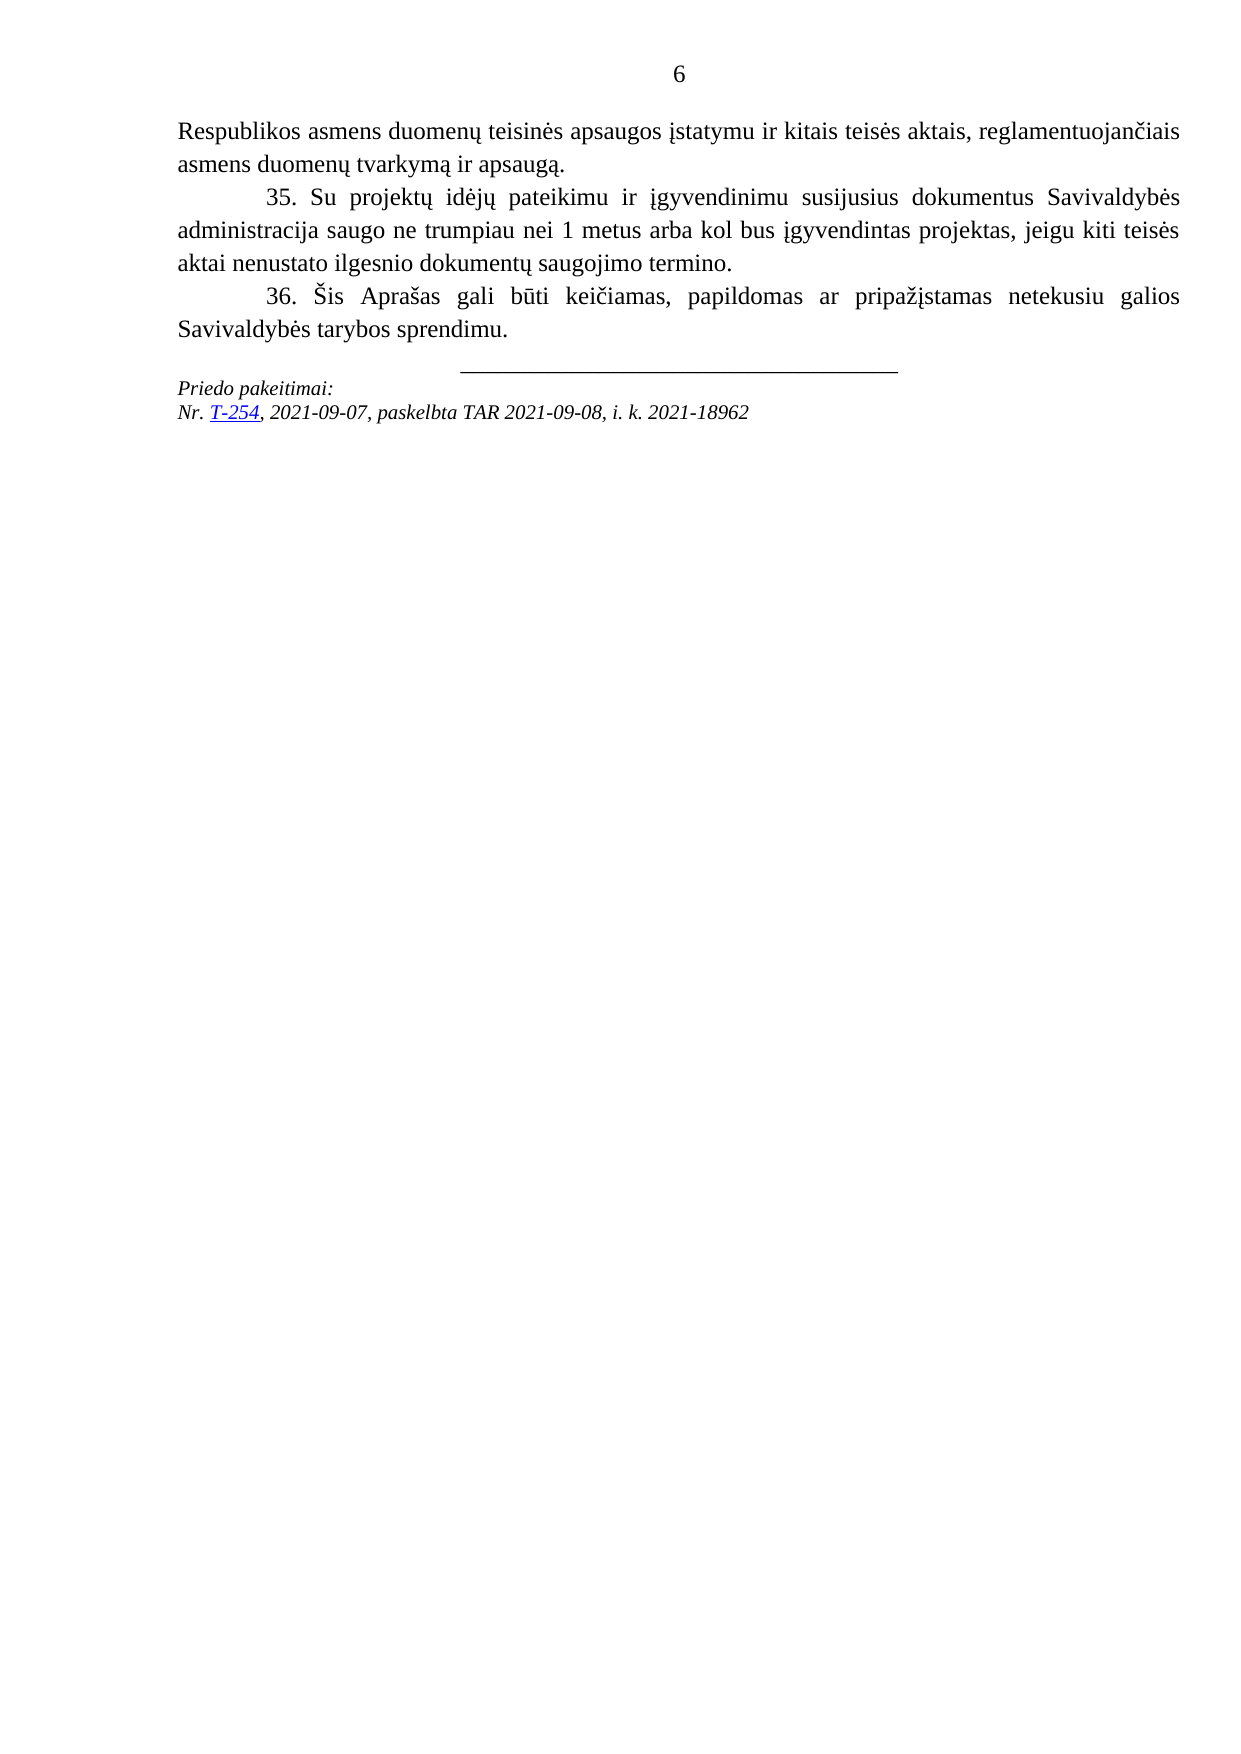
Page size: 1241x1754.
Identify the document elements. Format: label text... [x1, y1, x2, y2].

text 36. Šis Aprašas gali būti keičiamas, papildomas ar pripažįstamas netekusiu galios Savivaldybės tarybos sprendimu. [177, 281, 1181, 343]
text Nr. T-254, 2021-09-07, paskelbta TAR 2021-09-08, i. k. 2021-18962 [177, 400, 1181, 424]
text 35. Su projektų idėjų pateikimu ir įgyvendinimu susijusius dokumentus Savivaldybės administracija saugo ne trumpiau nei 1 metus arba kol bus įgyvendintas projektas, jeigu kiti teisės aktai nenustato ilgesnio dokumentų saugojimo termino. [177, 182, 1181, 277]
text ___________________________________ [177, 347, 1181, 376]
text Priedo pakeitimai: [177, 376, 1181, 400]
text Respublikos asmens duomenų teisinės apsaugos įstatymu ir kitais teisės aktais, reglamentuojančiais asmens duomenų tvarkymą ir apsaugą. [177, 116, 1181, 178]
